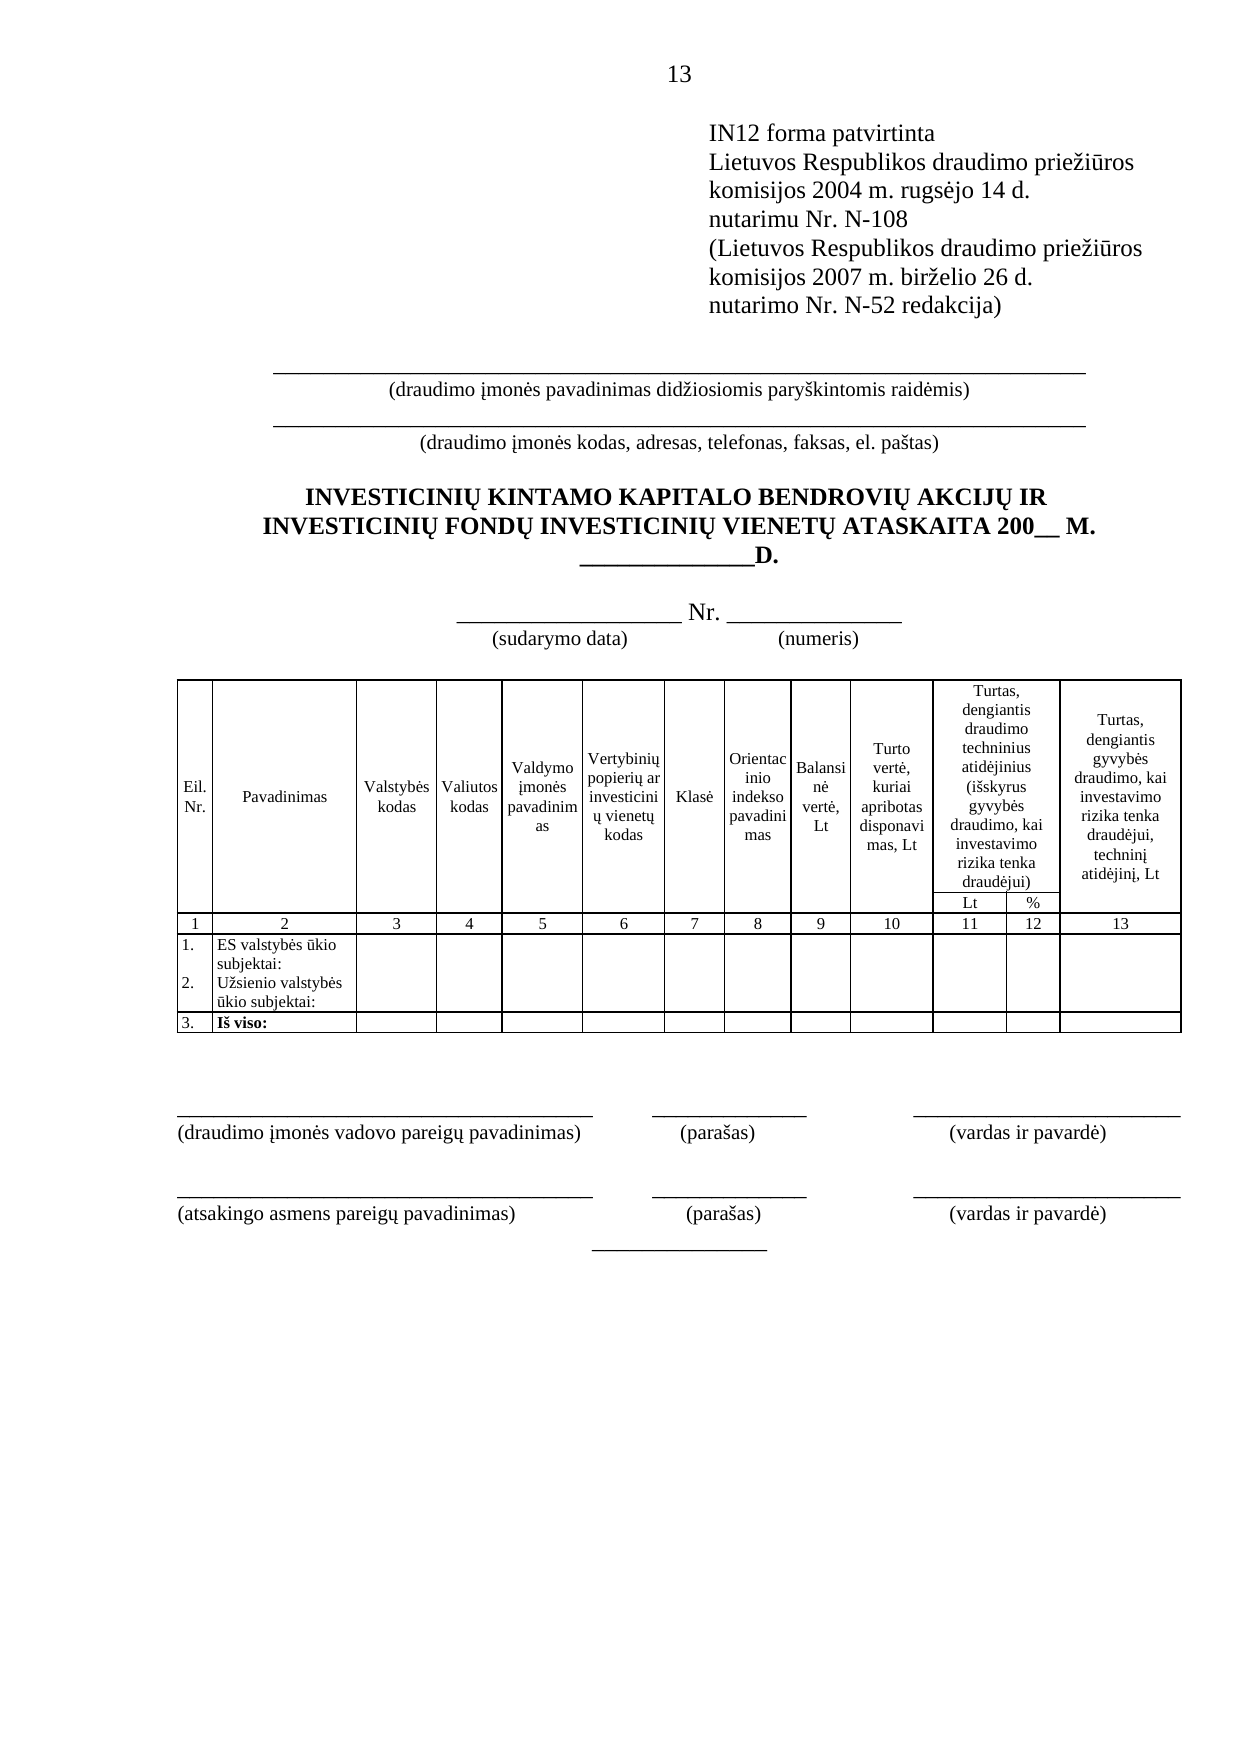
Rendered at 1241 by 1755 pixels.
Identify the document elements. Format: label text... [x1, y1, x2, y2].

table_cell [583, 935, 664, 973]
table_header Eil. Nr. [178, 681, 212, 912]
text (atsakingo asmens pareigų pavadinimas) (parašas) (vardas ir pavardė) [177, 1201, 1181, 1225]
table_header Valstybės kodas [357, 681, 436, 912]
table_header Pavadinimas [213, 681, 356, 912]
table_cell [720, 1013, 724, 1032]
table_cell [357, 973, 436, 1011]
table_cell 5 [578, 914, 582, 933]
table_cell [437, 1013, 441, 1032]
table_cell 6 [660, 914, 664, 933]
text __________________ Nr. ______________ [177, 597, 1181, 626]
table_cell [1002, 1013, 1006, 1032]
text INVESTICINIŲ FONDŲ INVESTICINIŲ VIENETŲ ATASKAITA 200__ M. ______________D. [177, 511, 1181, 569]
table_cell 1. [178, 935, 212, 973]
table_cell 2 [352, 914, 356, 933]
table_header Turto vertė, kuriai apribotas disponavimas, Lt [851, 681, 932, 912]
table_cell [583, 973, 664, 1011]
table_cell 4 [437, 914, 441, 933]
table_cell 1 [208, 914, 212, 933]
table_cell [357, 935, 436, 973]
text nutarimu Nr. N-108 [177, 204, 1181, 233]
table_cell [1061, 973, 1180, 1011]
text _________________________________________________________________ [177, 348, 1181, 377]
table_header Valdymo įmonės pavadinimas [503, 681, 582, 912]
table_cell [660, 1013, 664, 1032]
text komisijos 2004 m. rugsėjo 14 d. [177, 176, 1181, 204]
table_cell [665, 973, 724, 1011]
text _________________________________________________________________ [177, 401, 1181, 430]
table_cell 2 [213, 914, 217, 933]
table_cell 2. [178, 973, 212, 1011]
text (draudimo įmonės kodas, adresas, telefonas, faksas, el. paštas) [177, 430, 1181, 454]
table_cell [934, 973, 1006, 1011]
table_header Klasė [665, 681, 724, 912]
table_cell [503, 935, 582, 973]
table_cell [665, 1013, 669, 1032]
table_cell 7 [720, 914, 724, 933]
table_cell [437, 973, 501, 1011]
table_cell [583, 1013, 587, 1032]
text (Lietuvos Respublikos draudimo priežiūros [177, 233, 1181, 262]
table_header Valiutos kodas [437, 681, 501, 912]
table_header Turtas, dengiantis gyvybės draudimo, kai investavimo rizika tenka draudėjui, techninį atidėjinį, Lt [1061, 681, 1180, 912]
table_cell Lt [1002, 893, 1006, 912]
table_cell 3 [432, 914, 436, 933]
table_header Balansinė vertė, Lt [792, 681, 850, 912]
table_cell [792, 973, 850, 1011]
text ______________ [177, 1225, 1181, 1254]
table_cell [503, 973, 582, 1011]
table_header Orientacinio indekso pavadinimas [725, 681, 790, 912]
table_cell [1007, 973, 1059, 1011]
table_cell [578, 1013, 582, 1032]
table_cell [437, 935, 501, 973]
table_cell % [1007, 893, 1011, 912]
table_cell 9 [846, 914, 850, 933]
table_cell [665, 935, 724, 973]
table_cell 12 [1007, 914, 1011, 933]
table_cell [934, 935, 1006, 973]
text Lietuvos Respublikos draudimo priežiūros [177, 147, 1181, 176]
text (draudimo įmonės vadovo pareigų pavadinimas) (parašas) (vardas ir pavardė) [177, 1120, 1181, 1144]
table_cell 3 [357, 914, 361, 933]
table_cell [725, 973, 790, 1011]
table_cell 6 [583, 914, 587, 933]
table_cell [357, 1013, 361, 1032]
text komisijos 2007 m. birželio 26 d. [177, 262, 1181, 291]
table_cell [1007, 935, 1059, 973]
table_cell [851, 935, 932, 973]
table_cell [432, 1013, 436, 1032]
table_cell [725, 935, 790, 973]
text (draudimo įmonės pavadinimas didžiosiomis paryškintomis raidėmis) [177, 377, 1181, 401]
table_cell 7 [665, 914, 669, 933]
table_header Vertybinių popierių ar investicinių vienetų kodas [583, 681, 664, 912]
table_cell [1007, 1013, 1011, 1032]
table_cell 11 [1002, 914, 1006, 933]
text IN12 forma patvirtinta [177, 118, 1181, 147]
table_cell [851, 973, 932, 1011]
text (sudarymo data) (numeris) [177, 626, 1181, 650]
table_cell [792, 935, 850, 973]
table_cell [846, 1013, 850, 1032]
text nutarimo Nr. N-52 redakcija) [177, 291, 1181, 319]
table_cell [1061, 935, 1180, 973]
text INVESTICINIŲ KINTAMO KAPITALO BENDROVIŲ AKCIJŲ IR [177, 482, 1181, 511]
table_cell 3. [208, 1013, 212, 1032]
